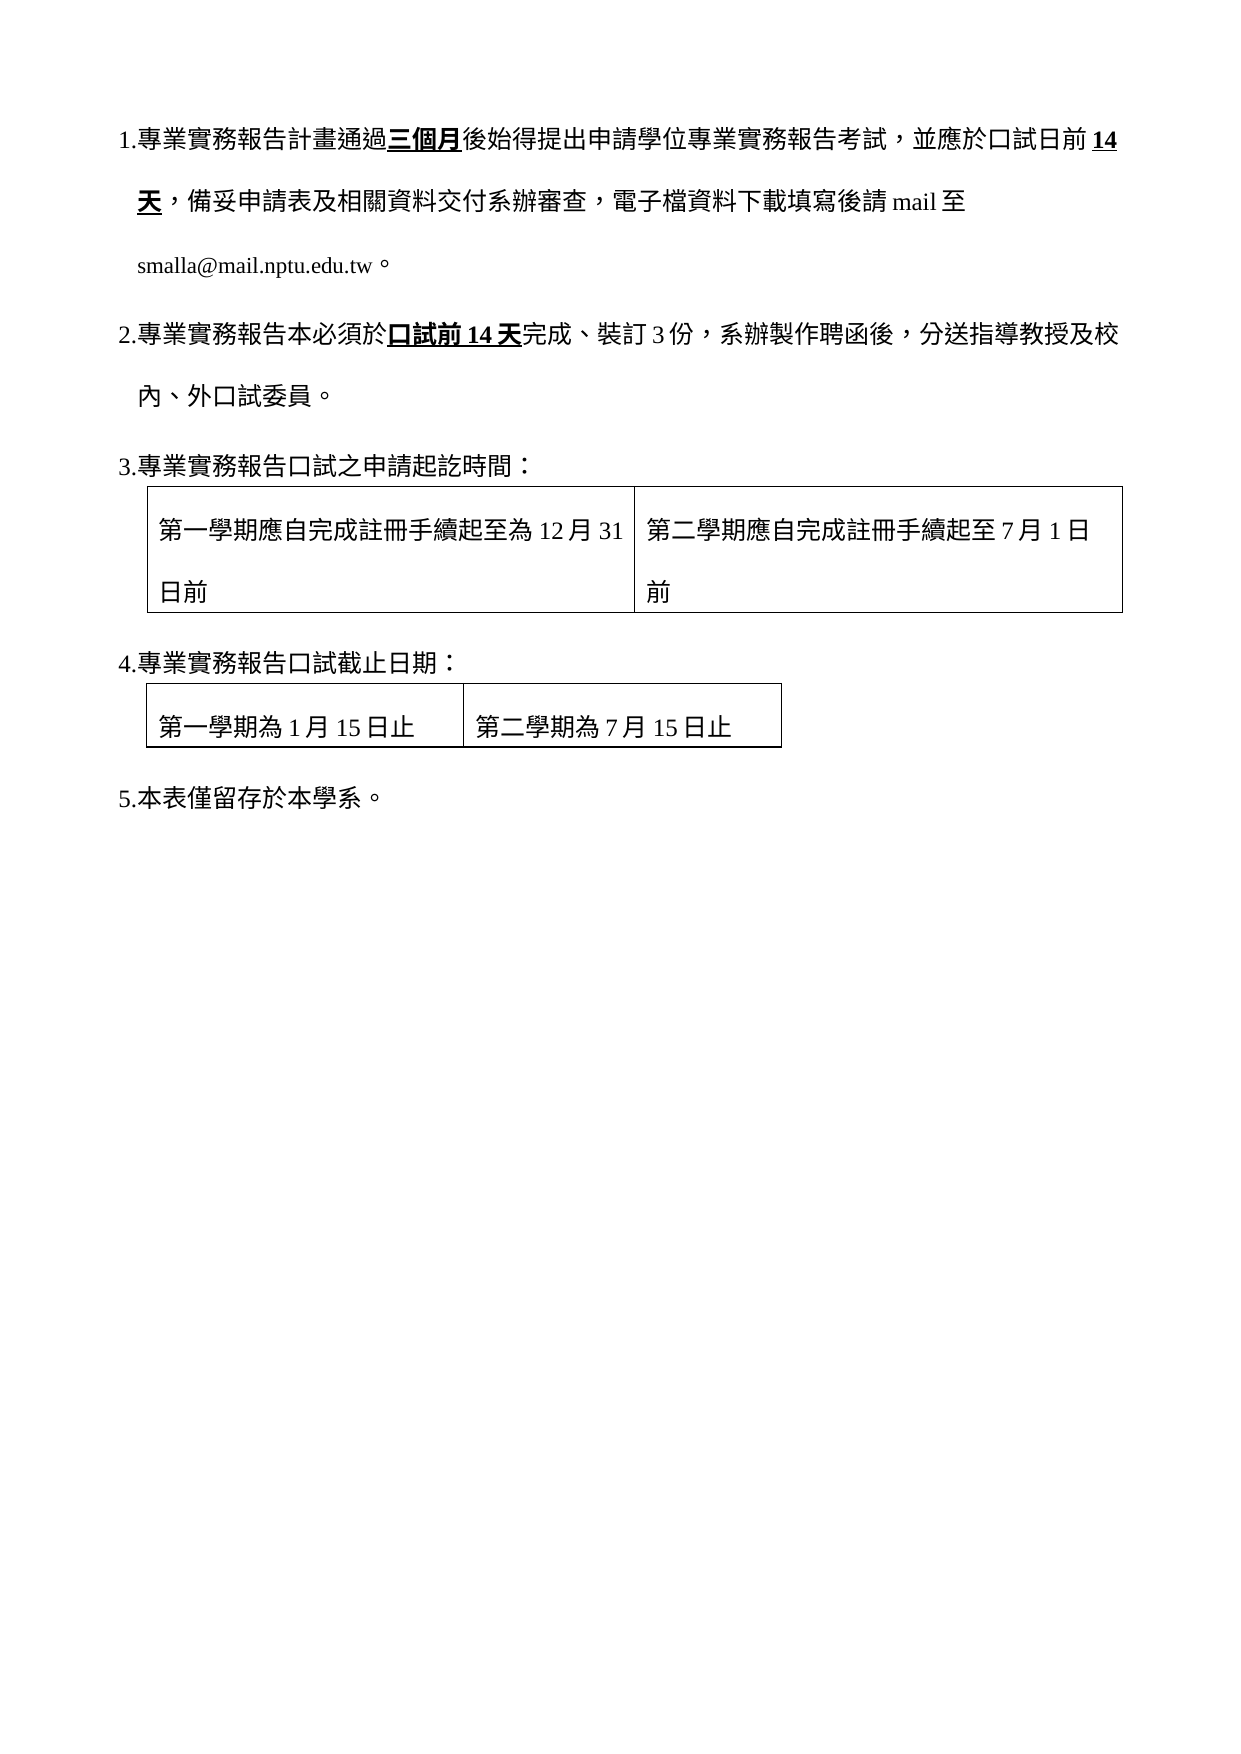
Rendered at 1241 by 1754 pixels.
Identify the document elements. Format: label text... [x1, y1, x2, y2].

text 5.本表僅留存於本學系。 [118, 755, 1122, 817]
text 1.專業實務報告計畫通過三個月後始得提出申請學位專業實務報告考試，並應於口試日前14天，備妥申請表及相關資料交付系辦審查，電子檔資料下載填寫後請mail至smalla@mail.nptu.edu.tw。 [118, 96, 1122, 283]
text 3.專業實務報告口試之申請起訖時間： [118, 423, 1122, 486]
table_header 第二學期為7月15日止 [464, 684, 781, 746]
text 4.專業實務報告口試截止日期： [118, 620, 1122, 683]
table_header 第一學期為1月15日止 [147, 684, 463, 746]
table_header 第二學期應自完成註冊手續起至7月1日前 [635, 487, 1122, 612]
table_header 第一學期應自完成註冊手續起至為12月31日前 [148, 487, 634, 612]
text 2.專業實務報告本必須於口試前14天完成、裝訂3份，系辦製作聘函後，分送指導教授及校內、外口試委員。 [118, 291, 1122, 416]
